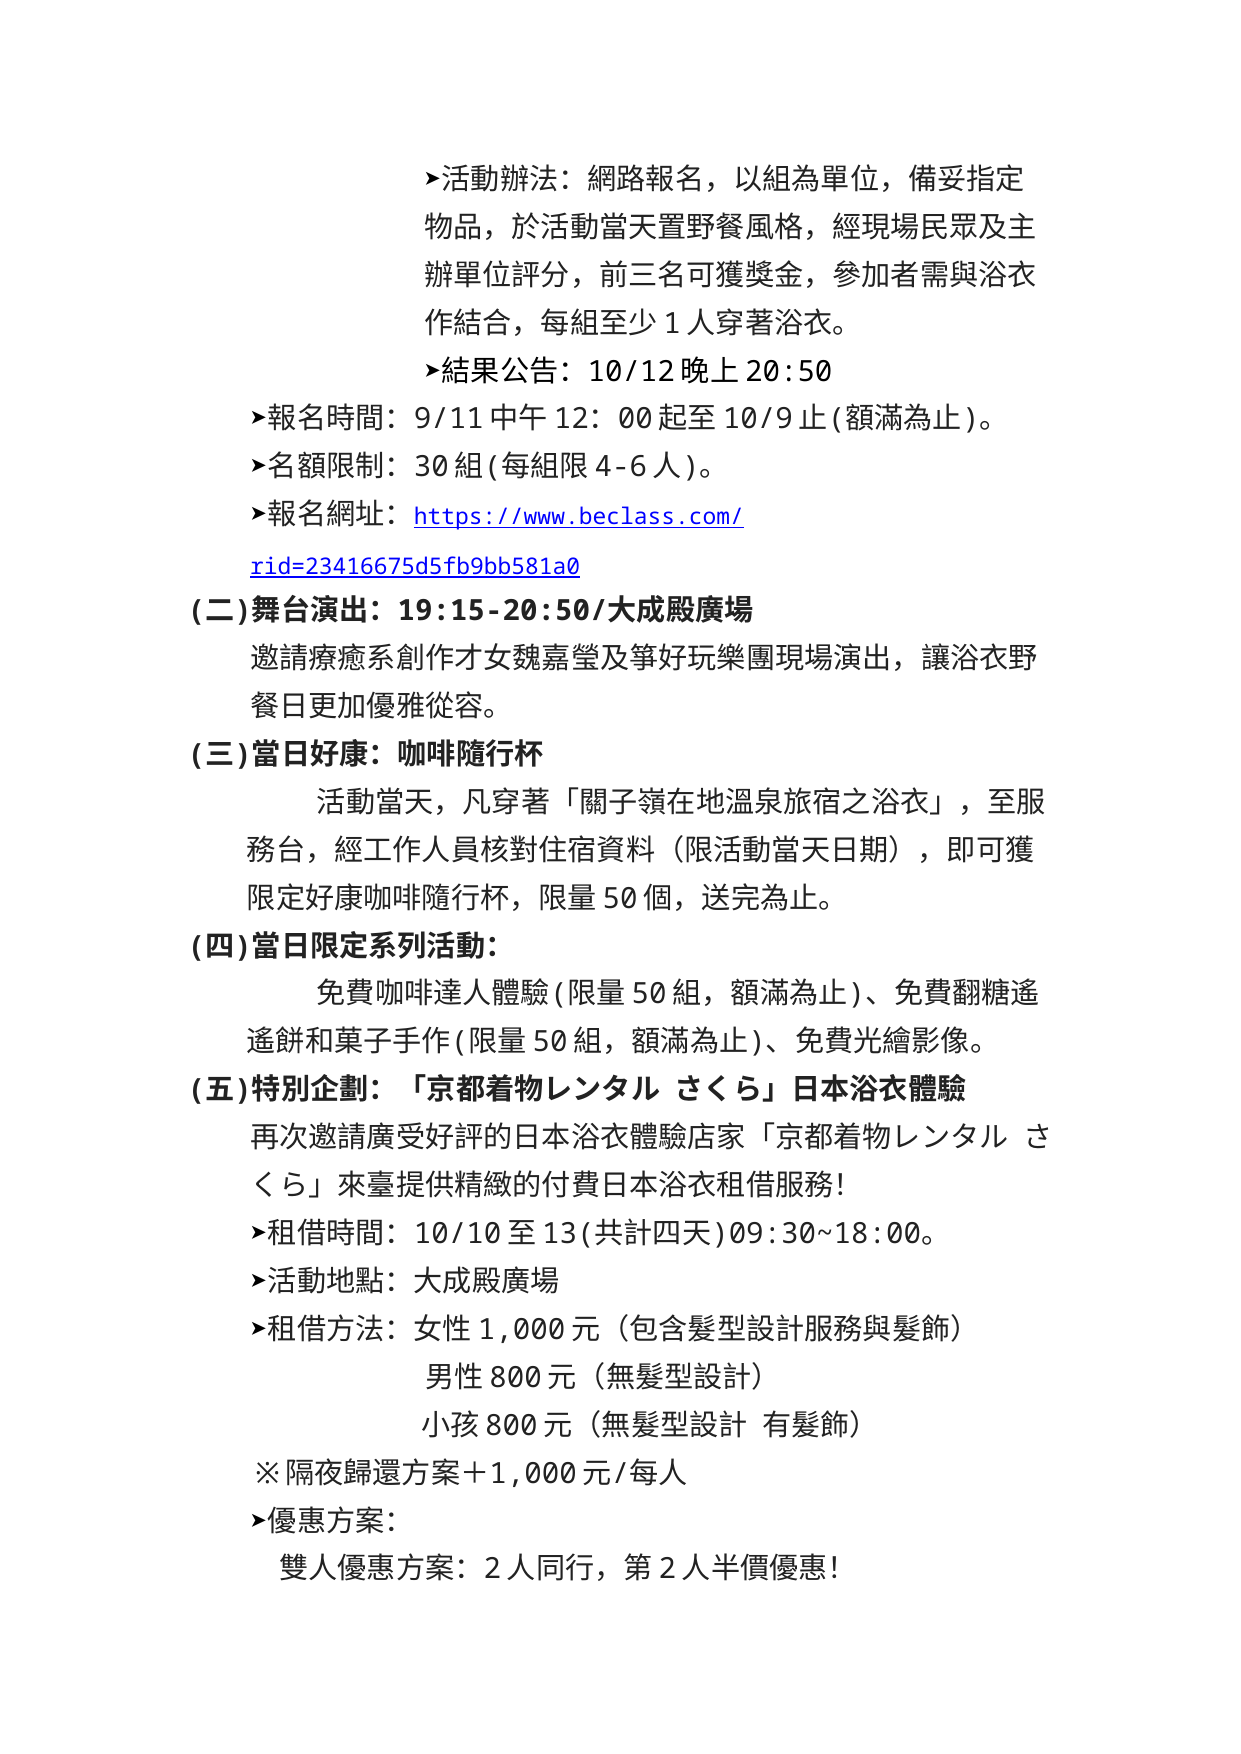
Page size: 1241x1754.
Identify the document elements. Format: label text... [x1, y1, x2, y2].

text 男性800元（無髮型設計） [250, 1348, 1053, 1396]
text ➤優惠方案： [250, 1492, 1053, 1539]
text (四)當日限定系列活動： [187, 917, 1053, 964]
text (二)舞台演出：19:15-20:50/大成殿廣場 [187, 581, 1053, 629]
text 小孩800元（無髮型設計 有髮飾） [187, 1396, 1053, 1444]
text (三)當日好康：咖啡隨行杯 [187, 725, 1053, 773]
text ➤名額限制：30組(每組限4-6人)。 [250, 437, 1053, 485]
text ➤租借方法：女性1,000元（包含髮型設計服務與髮飾） [250, 1300, 1053, 1348]
text ➤報名網址：https://www.beclass.com/rid=23416675d5fb9bb581a0 [250, 485, 1053, 581]
text ➤租借時間：10/10至13(共計四天)09:30~18:00。 [250, 1204, 1053, 1252]
text ➤活動辦法：網路報名，以組為單位，備妥指定物品，於活動當天置野餐風格，經現場民眾及主辦單位評分，前三名可獲獎金，參加者需與浴衣作結合，每組至少1人穿著浴衣。 [424, 150, 1053, 342]
text ➤報名時間：9/11中午12：00起至10/9止(額滿為止)。 [250, 389, 1053, 437]
text 雙人優惠方案：2人同行，第2人半價優惠！ [250, 1539, 1053, 1587]
text 免費咖啡達人體驗(限量50組，額滿為止)、免費翻糖遙遙餅和菓子手作(限量50組，額滿為止)、免費光繪影像。 [246, 964, 1053, 1060]
text 活動當天，凡穿著「關子嶺在地溫泉旅宿之浴衣」，至服務台，經工作人員核對住宿資料（限活動當天日期），即可獲限定好康咖啡隨行杯，限量50個，送完為止。 [247, 773, 1053, 917]
text 再次邀請廣受好評的日本浴衣體驗店家「京都着物レンタル さくら」來臺提供精緻的付費日本浴衣租借服務！ [250, 1108, 1053, 1204]
text ➤結果公告：10/12晚上20:50 [424, 342, 1053, 389]
text 邀請療癒系創作才女魏嘉瑩及箏好玩樂團現場演出，讓浴衣野餐日更加優雅從容。 [250, 629, 1053, 725]
text ➤活動地點：大成殿廣場 [250, 1252, 1053, 1300]
text (五)特別企劃：「京都着物レンタル さくら」日本浴衣體驗 [187, 1060, 1053, 1108]
text ※隔夜歸還方案＋1,000元/每人 [250, 1444, 1053, 1492]
